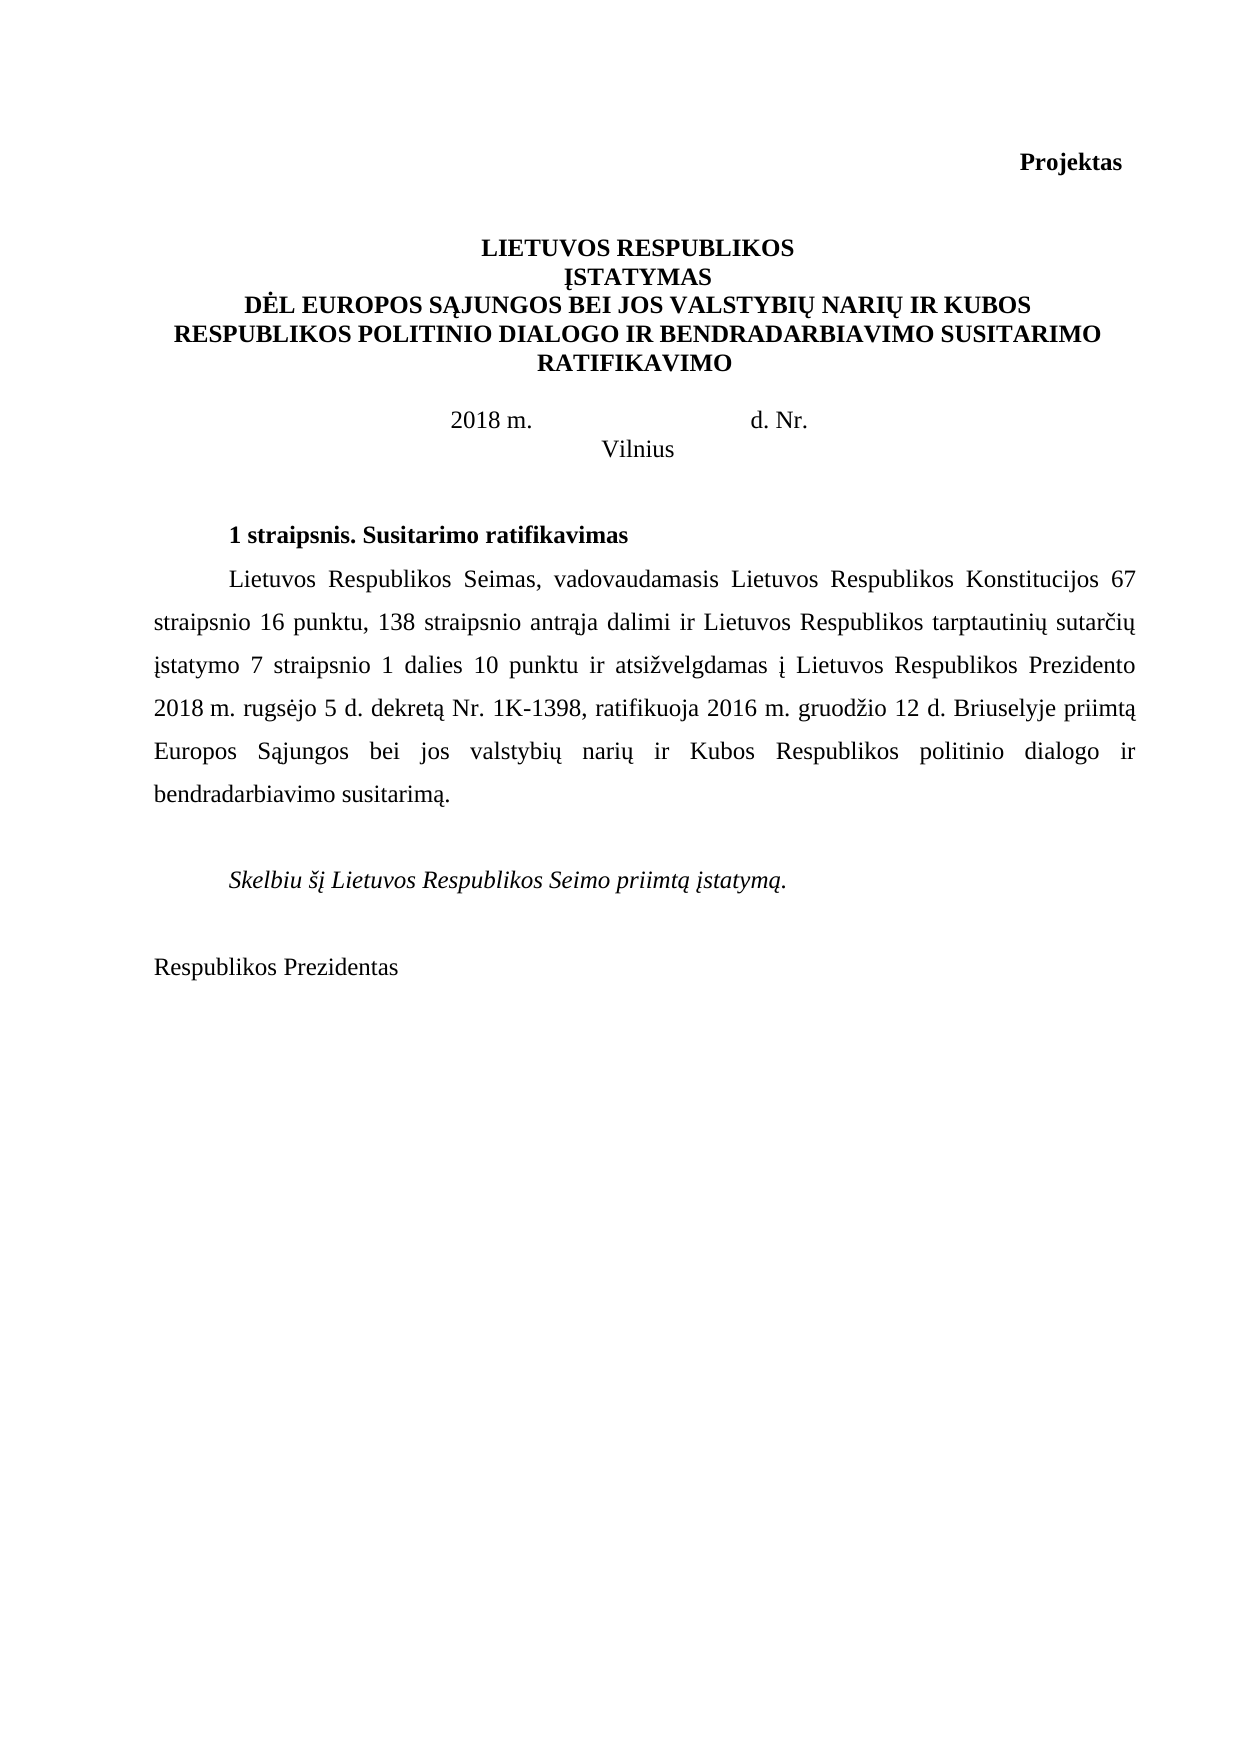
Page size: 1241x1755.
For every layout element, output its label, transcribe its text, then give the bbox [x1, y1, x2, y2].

text 2018 m. d. Nr. [153, 406, 1122, 434]
text Dėl Europos Sąjungos bei jos valstybių narių ir KUBOS RESPUBLIKOS POLITINIO DIALOGO IR BENDRADARBIAVIMO susitarimo ratifikavimo [153, 291, 1122, 377]
text Vilnius [153, 434, 1122, 463]
text 1 straipsnis. Susitarimo ratifikavimas [153, 521, 1122, 549]
text Lietuvos Respublikos Seimas, vadovaudamasis Lietuvos Respublikos Konstitucijos 67 straipsnio 16 punktu, 138 straipsnio antrąja dalimi ir Lietuvos Respublikos tarptautinių sutarčių įstatymo 7 straipsnio 1 dalies 10 punktu ir atsižvelgdamas į Lietuvos Respublikos Prezidento 2018 m. rugsėjo 5 d. dekretą Nr. 1K-1398, ratifikuoja 2016 m. gruodžio 12 d. Briuselyje priimtą Europos Sąjungos bei jos valstybių narių ir Kubos Respublikos politinio dialogo ir bendradarbiavimo susitarimą. [153, 564, 1137, 808]
text LIETUVOS RESPUBLIKOS [153, 233, 1122, 262]
text Respublikos Prezidentas [153, 952, 1122, 981]
text ĮSTATYMAS [153, 262, 1122, 291]
text Skelbiu šį Lietuvos Respublikos Seimo priimtą įstatymą. [153, 866, 1122, 894]
text Projektas [153, 147, 1122, 176]
